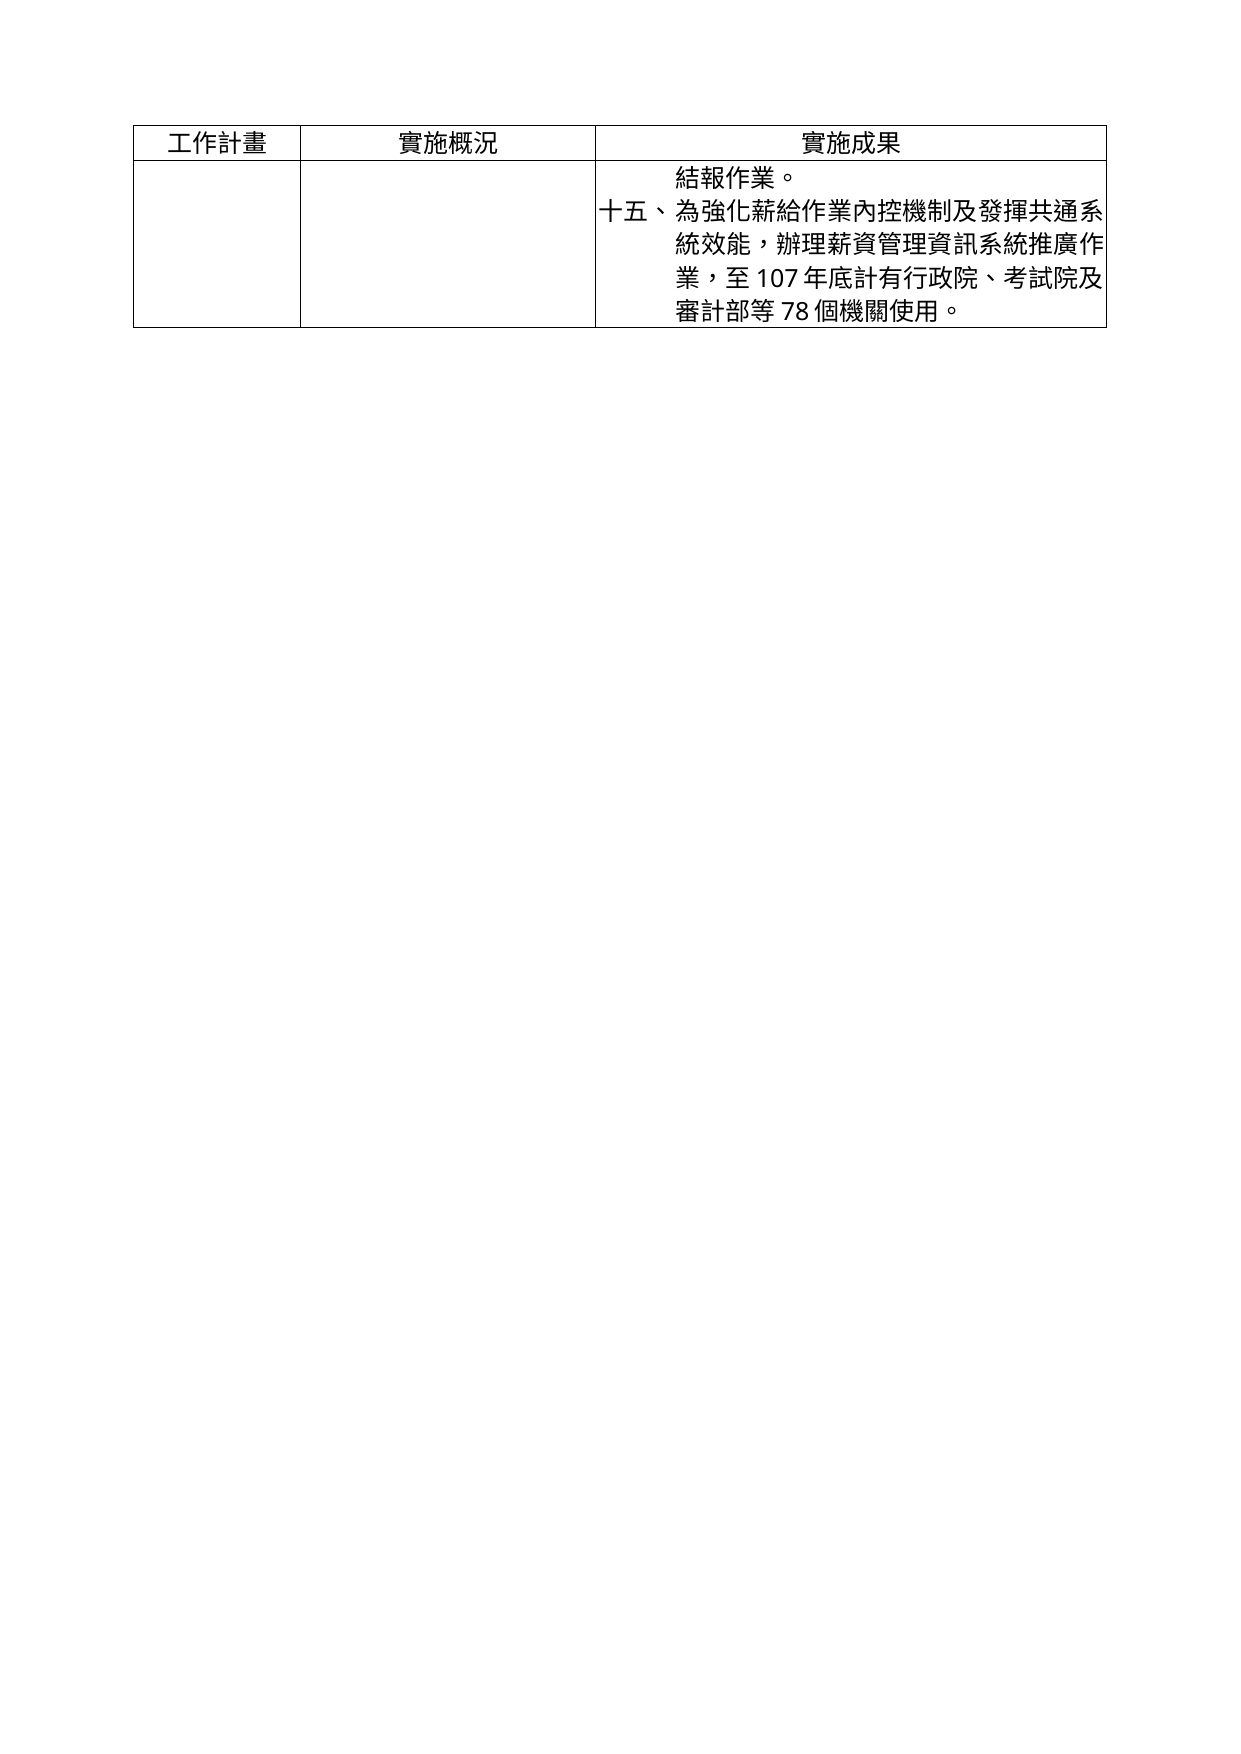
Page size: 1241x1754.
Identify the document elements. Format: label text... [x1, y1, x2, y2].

table_header 實施概況 [301, 126, 595, 159]
table_header 工作計畫 [134, 126, 300, 159]
table_cell 辦理中央政府公務機關歲計會計資訊管理系統之功能增修、系統維護與諮詢服務工作。 辦理特種基金歲計會計資訊管理系統之軟體功能增修、系統維護與上線輔導工作。 辦理地方政府歲計會計資訊管理系統之功能提升、系統維護與上線輔導工作。 辦理國勢普查相關資訊系統建置、維運及資料等業務。 辦理統計調查相關資訊系統開發、增修及維運工作。 持續推動本總處政府開放資料相關作業。 辦理本總處行政業務相關資訊系統之功能增修及維運服務。 辦理主計人員人事及訓練資訊系統之功能增修及維運服務。 辦理政府內部控制相關資訊系統之功能增修及維運服務。 提升本總處全球資訊網(WWW)及全國主計網(eBAS)網站資訊內容與應用服務。 辦理本總處個人資料保護及資訊安全管理。 建置主計資訊系統整體維運作業平台。 建置主計資訊行動化應用服務。 辦理經費結報系統開發建置、推廣及維護服務。 辦理薪資管理系統之功能增修及維運服務。 [301, 161, 595, 327]
table_cell 辦理中央政府歲計會計資訊管理系統(GBA)之功能增修、系統維護及諮詢服務，協助本總處及中央政府各公務機關如期如質完成108年度總預算案、107年度法定預算、107年度各月帳務處理及會計月報、107年度總預算半年結算報告及106年度總決算等作業，迅速正確編製與彙總各式報表。另依據政府歲計會計業務發展規劃及各機關所提建議逐步精進系統、完備特別預算會計帳務處理等功能，增加書表產製種類，擴大系統使用範圍並促進系統運用效益，有效提升主計工作品質。 協助本總處及中央各特種基金順利完成108年度總預算案附屬單位預算、107年度會計月報、半年結算報告及106年度總決算附屬單位決算等作業；配合特種基金導入企業會計準則，完成特種基金歲計會計資訊管理系統(SBA)功能增修，協助中央產業園區開發管理基金等4個作業基金與7個市縣所屬作業及營業基金正式使用系統完成107年度會計處理及108年度預算編製工作；為撙節政府整體資訊經費，推動桃園市、臺南市、高雄市及連江縣等4個市縣所屬40餘個特別收入基金正式使用SBA系統處理會計業務。 辦理地方政府歲計會計資訊管理系統維運服務，協助22市縣順利完成108年度總預算案、107年度會計月報、半年結算報告及106年度總決算與單位決算等作業；並協助地方政府新版普通公務會計制度推動，辦理204鄉鎮市(含直轄市山地原住民區)進行系統導入試用作業；並推動市縣憑單線上簽核系統，新增完成3縣正式上線，目前已推廣13縣市使用。 配合107年攤販經營概況調查、107年農林漁牧業普查母體判定調查及109年人口及住宅普查期程，籌辦完成地址正規化系統及資料整編作業、精進普查資料檢誤、結果表編製等系統功能，完成普查之檢誤、推計與攤計作業，並產製普查初步報告及總報告、普查資料查詢網。 運用網路填報系統，建置「事業人力僱用狀況調查」、「受僱員工薪資調查」、「內部控制聲明書申報」、「服務業營運及投資概況調查」及衛生福利部「醫院及護理機構服務量統計調查」等網路填報資訊作業。 配合政府資料開放推動目標，持續提供包含預算、決算及統計範圍之開放資料集，截至107年12月底累計已開放資料集達1,383項，自上線後逾100萬人次瀏覽。 完成本總處財產管理系統更版作業，並為強化公文電子交換安全機制，完成新交換系統與本總處公文管理系統API整合作業。 整合人事行政總處「WebHR系統」，將「主計人員人事資訊系統」改版為「主計人員版WebHR系統」，並整併主計人員訓練系統，透過系統介接整合，以優化主計人事管理作業。 完成內部控制聲明書申報系統改版作業，有效控管行政院及所屬各機關如期如質簽署內部控制聲明書。 完成全國主計網(eBAS)網站首頁改版為響應式網頁，提供跨平台之瀏覽方式，並完成「政府會計新制度實施情況專區」，提供主計人員查詢新制度相關資料。 依「政府機關(構)資通安全責任等級分級作業規定」，完成各項應辦事項，另精進本總處資訊安全管理及個人資料保護制度，賡續完成全機關ISO27001國際資安驗證作業及3項統計資料集CNS29100複評驗證作業。 配合業務推廣需要，精進集中維運平台軟硬體資源，另因應傳輸速率需求，提升網路頻寬，並汰換對外服務之老舊網路及資安設備，以提升本總處對外服務品質。 精進APP版本更新通知機制，並整合「統計隨身GO」中文版與英文版APP功能，提升行動化服務應用效益。另為提升APP資訊安全，已依規定，通過資安檢測作業，取得「行動應用資安聯盟」合格證書。 配合行政院電子化政府之政策，發展共用性經費結報系統，完成薪給、加班費、未休假加班費及超過14天休假補助費、年終獎金、考績獎金、子女教育補助等結報項目功能建置。107年底計有22家機關導入系統，以電子化方式辦理國內出差旅費、短程車資及水電費等經費結報作業。 為強化薪給作業內控機制及發揮共通系統效能，辦理薪資管理資訊系統推廣作業，至107年底計有行政院、考試院及審計部等78個機關使用。 [596, 161, 1106, 327]
table_cell [134, 161, 300, 327]
table_header 實施成果 [596, 126, 1106, 159]
